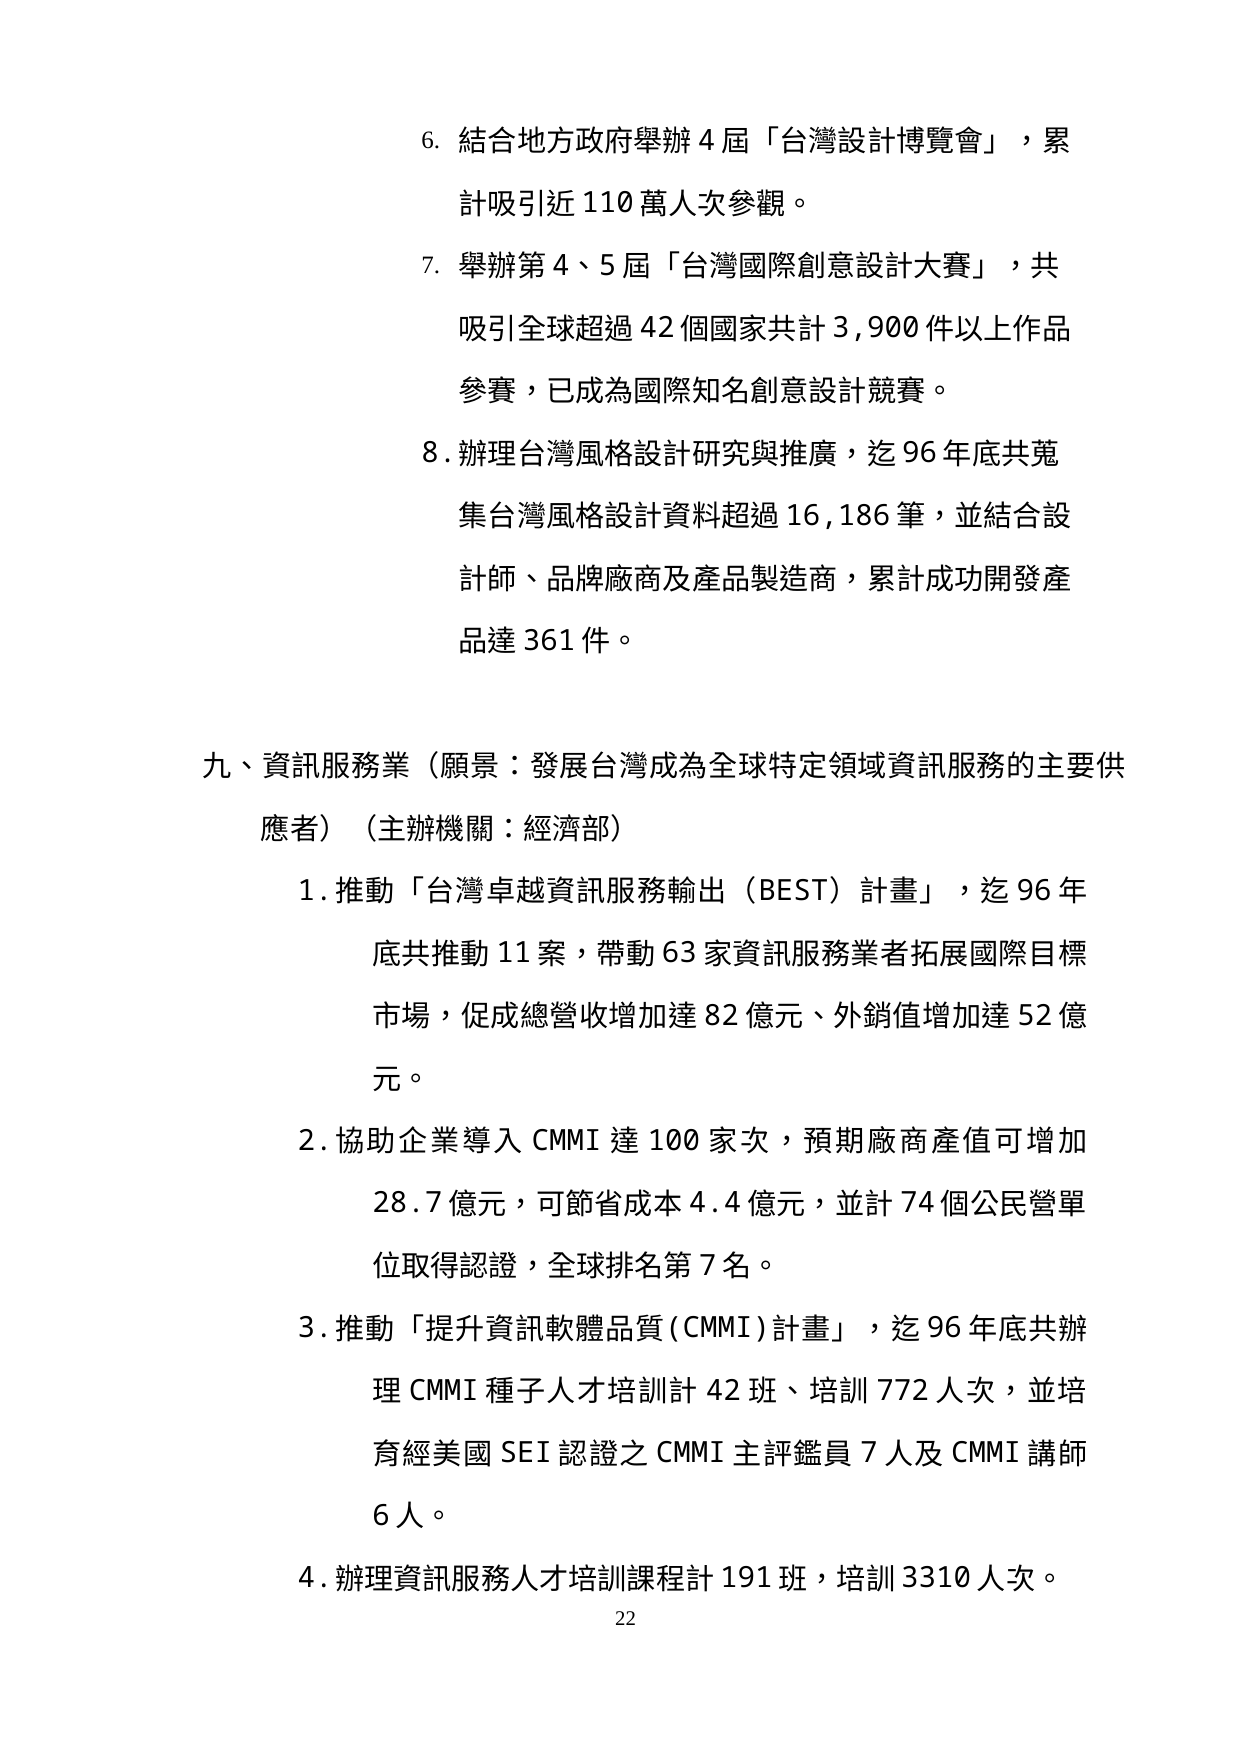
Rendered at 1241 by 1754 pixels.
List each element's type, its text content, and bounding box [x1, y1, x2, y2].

list 結合地方政府舉辦4屆「台灣設計博覽會」，累計吸引近110萬人次參觀。 [421, 97, 1087, 222]
list 推動「提升資訊軟體品質(CMMI)計畫」，迄96年底共辦理CMMI種子人才培訓計42班、培訓772人次，並培育經美國SEI認證之CMMI主評鑑員7人及CMMI講師6人。 [297, 1285, 1087, 1535]
list 協助企業導入CMMI達100家次，預期廠商產值可增加28.7億元，可節省成本4.4億元，並計74個公民營單位取得認證，全球排名第7名。 [297, 1097, 1087, 1285]
list 辦理資訊服務人才培訓課程計191班，培訓3310人次。 [297, 1535, 1087, 1597]
text 九、資訊服務業（願景：發展台灣成為全球特定領域資訊服務的主要供應者）（主辦機關：經濟部） [202, 722, 1126, 847]
list 推動「台灣卓越資訊服務輸出（BEST）計畫」，迄96年底共推動11案，帶動63家資訊服務業者拓展國際目標市場，促成總營收增加達82億元、外銷值增加達52億元。 [297, 847, 1087, 1097]
list 辦理台灣風格設計研究與推廣，迄96年底共蒐集台灣風格設計資料超過16,186筆，並結合設計師、品牌廠商及產品製造商，累計成功開發產品達361件。 [421, 410, 1087, 660]
list 舉辦第4、5屆「台灣國際創意設計大賽」，共吸引全球超過42個國家共計3,900件以上作品參賽，已成為國際知名創意設計競賽。 [421, 222, 1087, 410]
